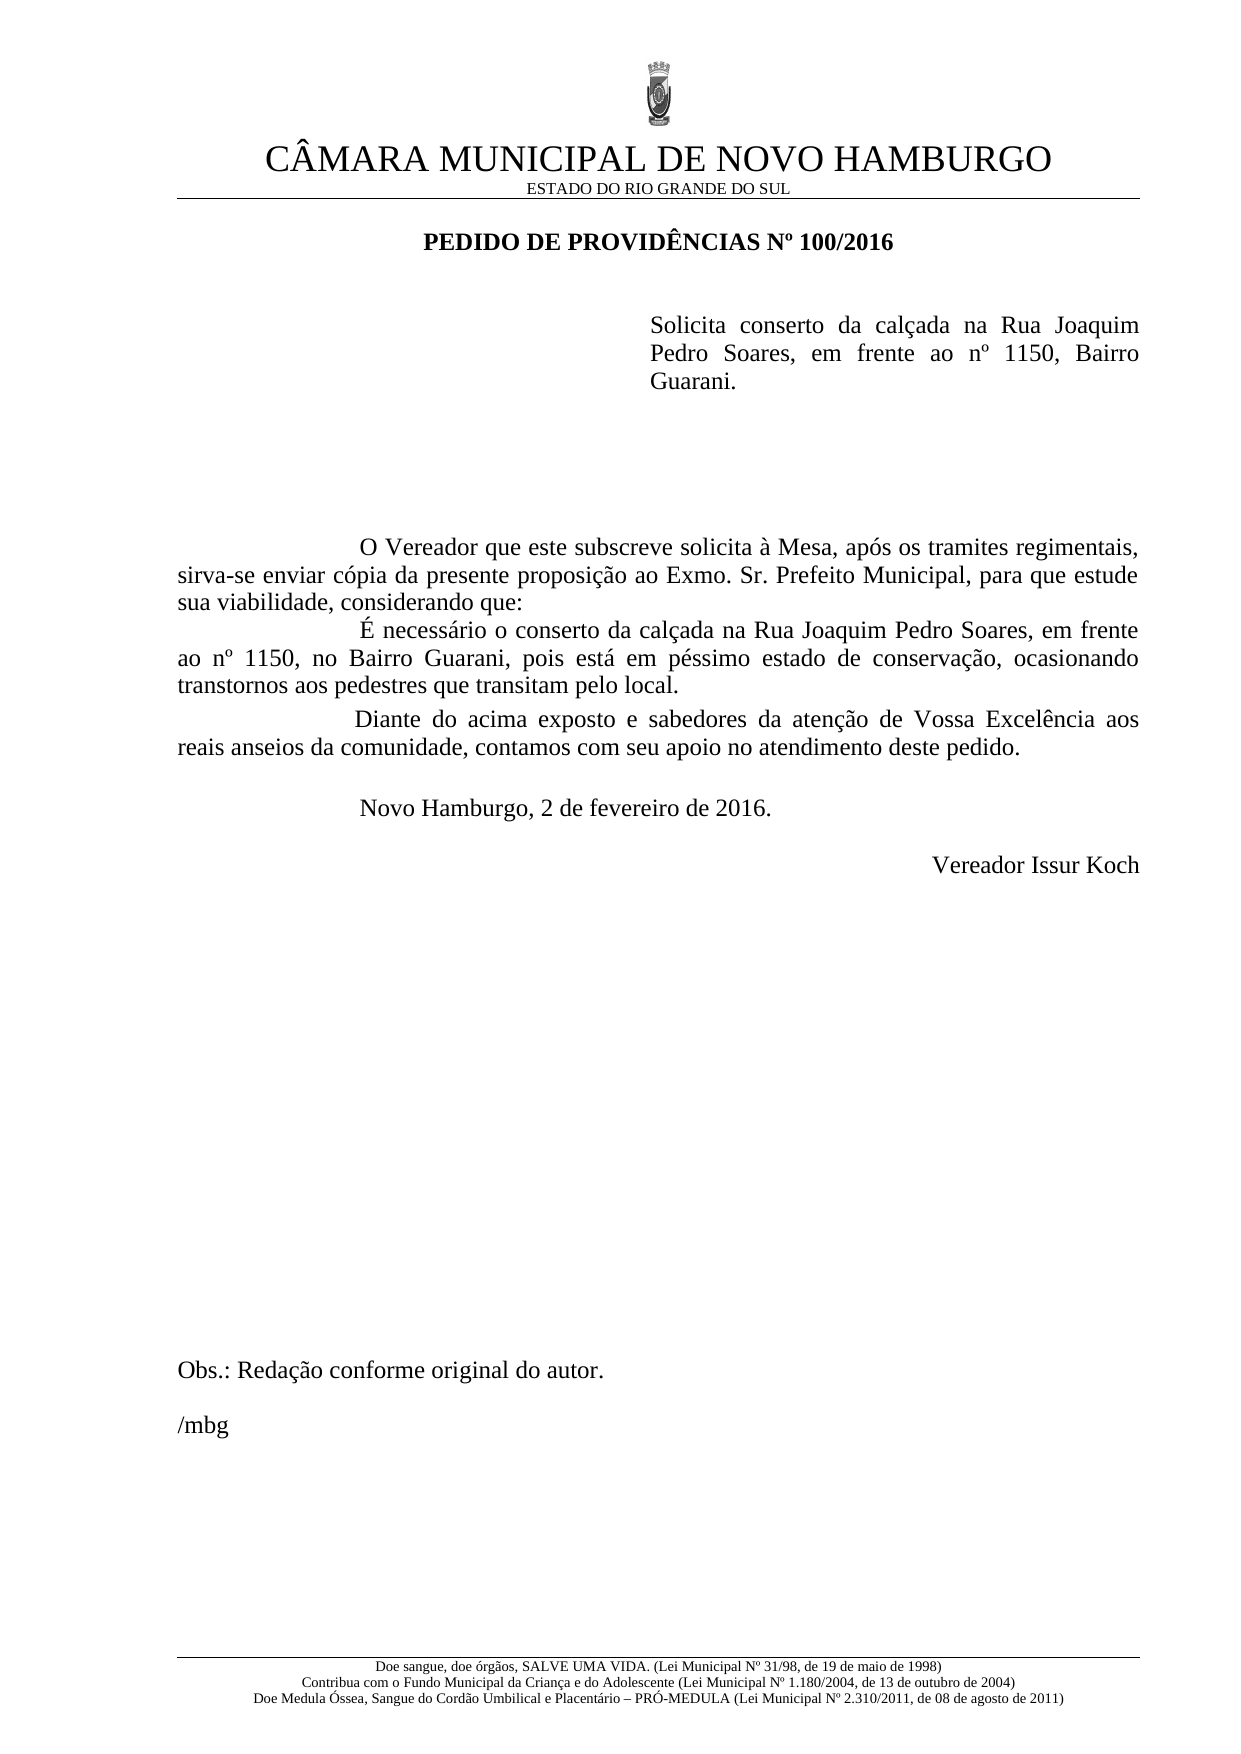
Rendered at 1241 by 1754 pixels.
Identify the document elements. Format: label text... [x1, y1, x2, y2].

text PEDIDO DE PROVIDÊNCIAS Nº 100/2016 [177, 228, 1140, 256]
text Vereador Issur Koch [177, 852, 1140, 879]
text Diante do acima exposto e sabedores da atenção de Vossa Excelência aos reais anseios da comunidade, contamos com seu apoio no atendimento deste pedido. [177, 705, 1140, 761]
text O Vereador que este subscreve solicita à Mesa, após os tramites regimentais, sirva-se enviar cópia da presente proposição ao Exmo. Sr. Prefeito Municipal, para que estude sua viabilidade, considerando que: [177, 533, 1140, 616]
text Solicita conserto da calçada na Rua Joaquim Pedro Soares, em frente ao nº 1150, Bairro Guarani. [650, 311, 1140, 394]
text /mbg [177, 1411, 1140, 1439]
text Obs.: Redação conforme original do autor. [177, 1356, 1140, 1383]
text Novo Hamburgo, 2 de fevereiro de 2016. [177, 794, 1140, 822]
text É necessário o conserto da calçada na Rua Joaquim Pedro Soares, em frente ao nº 1150, no Bairro Guarani, pois está em péssimo estado de conservação, ocasionando transtornos aos pedestres que transitam pelo local. [177, 616, 1140, 699]
